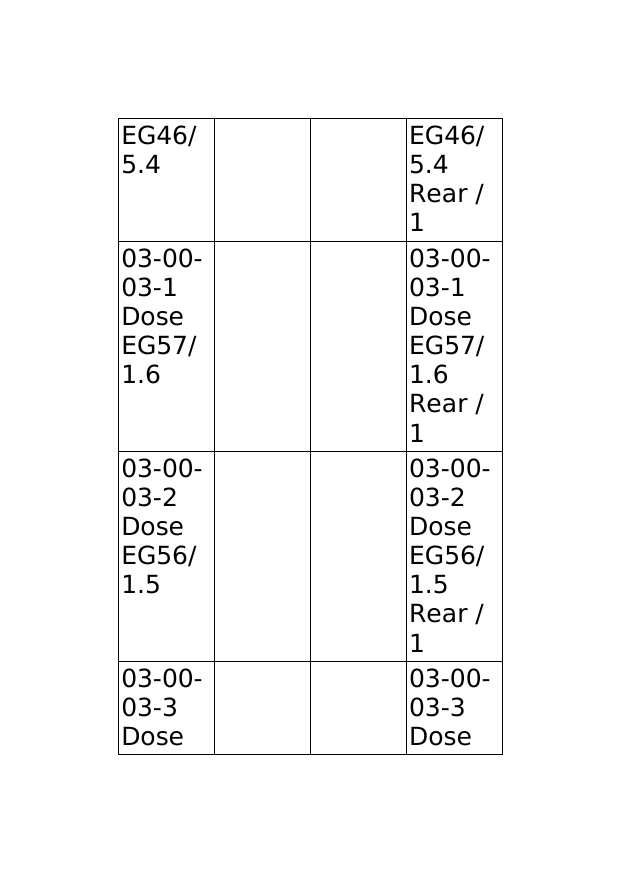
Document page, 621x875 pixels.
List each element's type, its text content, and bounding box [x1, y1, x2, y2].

table_cell [311, 242, 406, 451]
table_cell 03-00-03-3 Dose [407, 662, 502, 754]
table_cell EG46/5.4 Rear / 1 [407, 119, 502, 241]
table_cell [215, 119, 310, 241]
table_cell 03-00-03-2 Dose EG56/1.5 [119, 452, 214, 661]
table_cell EG46/5.4 [119, 119, 214, 241]
table_cell [215, 452, 310, 661]
table_cell 03-00-03-1 Dose EG57/1.6 Rear / 1 [407, 242, 502, 451]
table_cell 03-00-03-3 Dose [119, 662, 214, 754]
table_cell [311, 119, 406, 241]
table_cell [311, 662, 406, 754]
table_cell [215, 242, 310, 451]
table_cell [311, 452, 406, 661]
table_cell 03-00-03-2 Dose EG56/1.5 Rear / 1 [407, 452, 502, 661]
table_cell 03-00-03-1 Dose EG57/1.6 [119, 242, 214, 451]
table_cell [215, 662, 310, 754]
